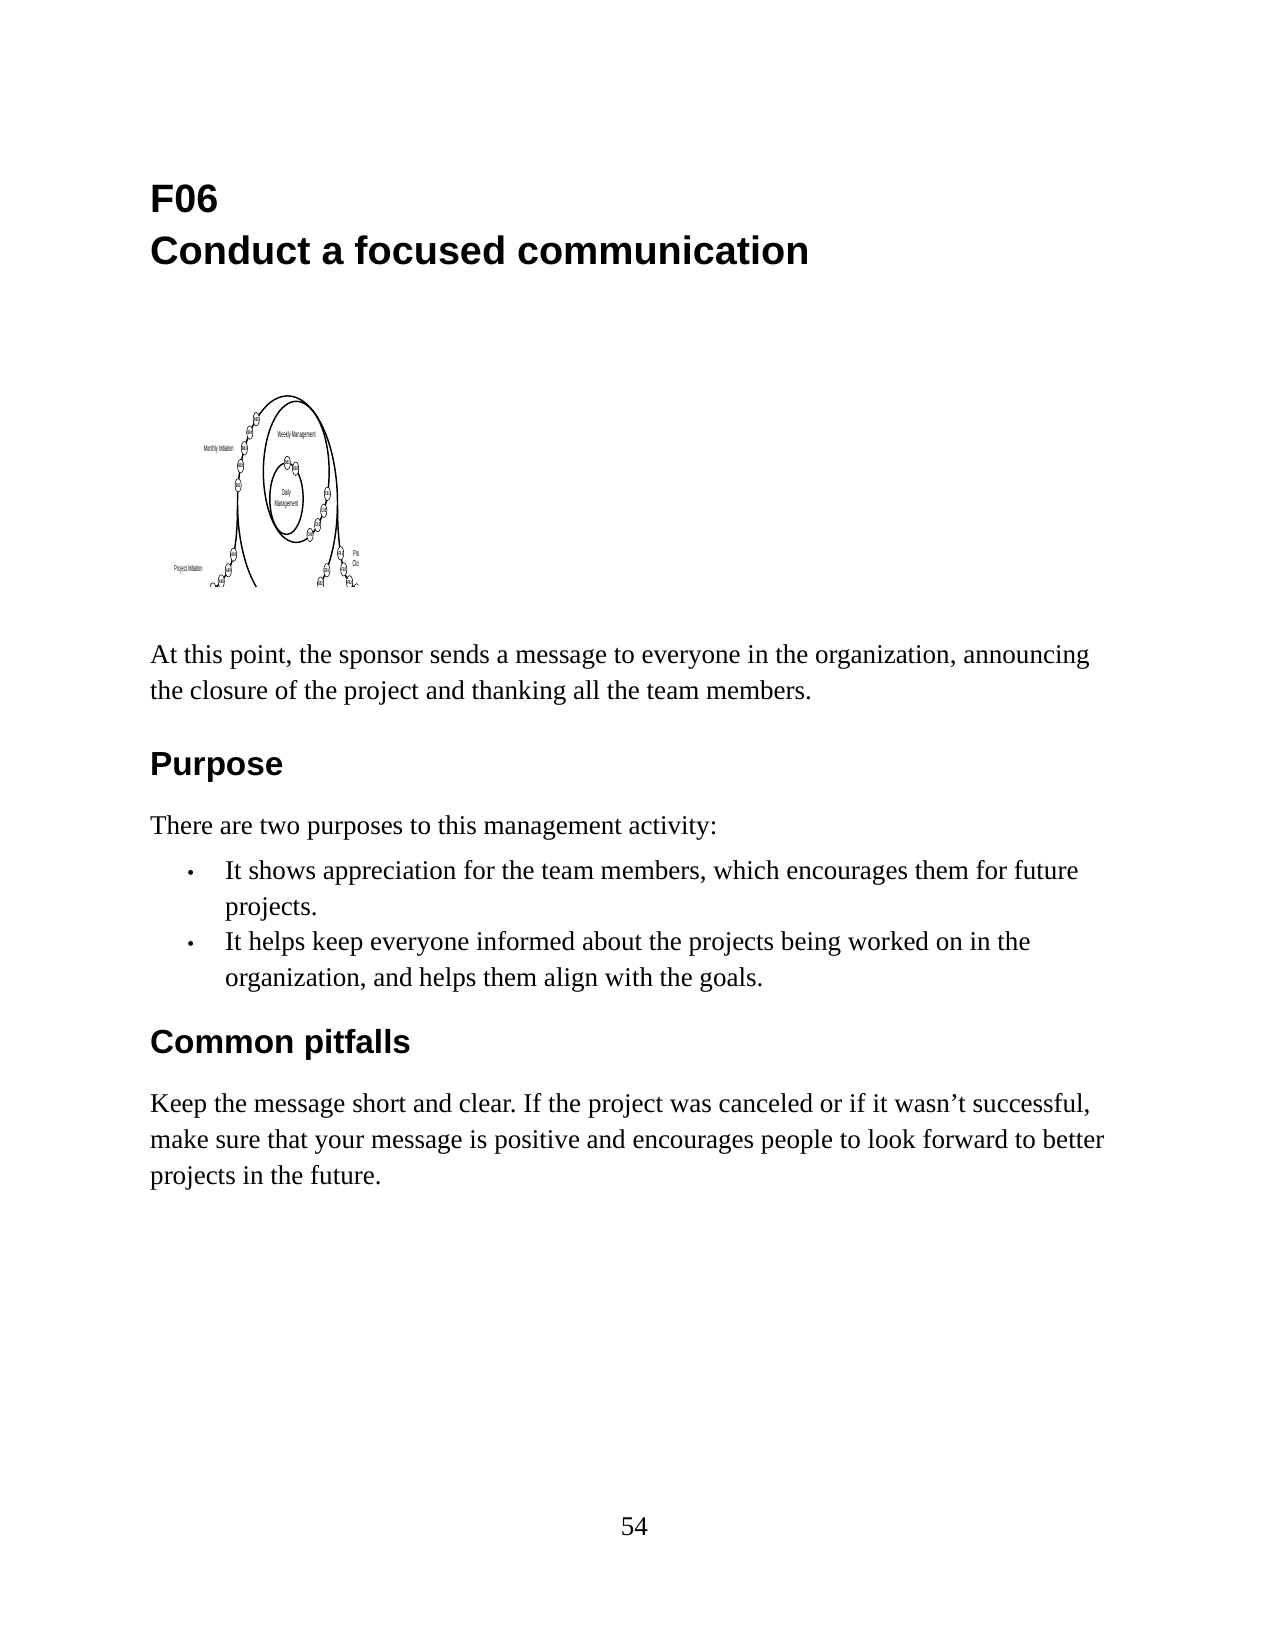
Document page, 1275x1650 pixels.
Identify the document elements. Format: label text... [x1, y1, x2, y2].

list It helps keep everyone informed about the projects being worked on in the organization, and helps them align with the goals. [187, 926, 1125, 992]
text There are two purposes to this management activity: [150, 809, 1125, 841]
subtitle Purpose [150, 744, 1125, 782]
list It shows appreciation for the team members, which encourages them for future projects. [187, 854, 1125, 921]
subtitle F06 Conduct a focused communication [150, 175, 1125, 273]
subtitle Common pitfalls [150, 1022, 1125, 1060]
text Keep the message short and clear. If the project was canceled or if it wasn’t successful, make sure that your message is positive and encourages people to look forward to better projects in the future. [150, 1088, 1125, 1190]
text At this point, the sponsor sends a message to everyone in the organization, announcing the closure of the project and thanking all the team members. [150, 638, 1125, 705]
